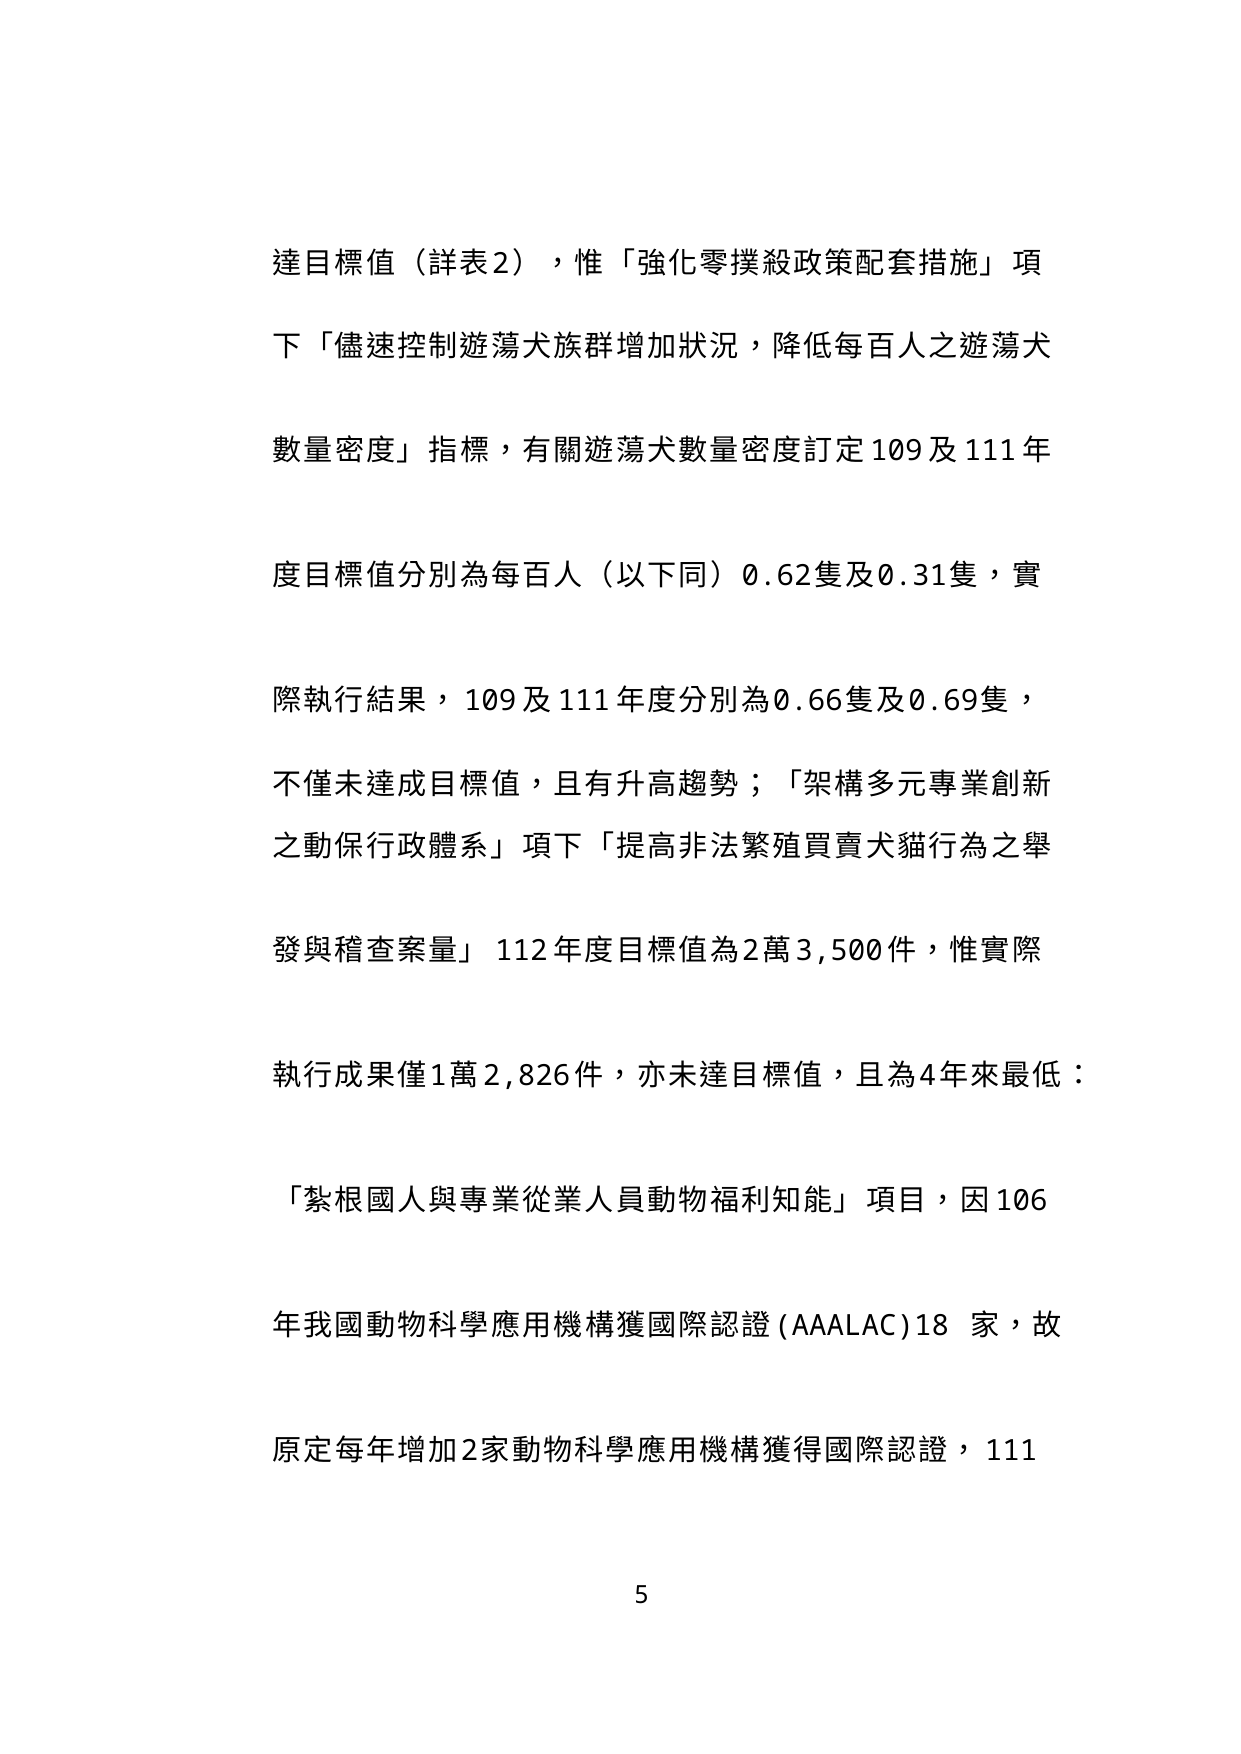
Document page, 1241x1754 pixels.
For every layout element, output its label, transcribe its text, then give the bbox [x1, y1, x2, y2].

text 友善動物保護計畫112年度預算數3億2,266萬5千元，惟決算數2億4,527萬7千元，僅占預算數之76.02%，且因補助案件內工程於112年12月初決標及部分工作單據未結等，未及於年度內完成，至須保留245萬5千元至113年度賡續辦理。另該部所定關鍵績效指標，雖多數項目已達目標值（詳表2），惟「強化零撲殺政策配套措施」項下「儘速控制遊蕩犬族群增加狀況，降低每百人之遊蕩犬數量密度」指標，有關遊蕩犬數量密度訂定109及111年度目標值分別為每百人（以下同）0.62隻及0.31隻，實際執行結果，109及111年度分別為0.66隻及0.69隻，不僅未達成目標值，且有升高趨勢；「架構多元專業創新之動保行政體系」項下「提高非法繁殖買賣犬貓行為之舉發與稽查案量」112年度目標值為2萬3,500件，惟實際執行成果僅1萬2,826件，亦未達目標值，且為4年來最低：「紮根國人與專業從業人員動物福利知能」項目，因106年我國動物科學應用機構獲國際認證(AAALAC)18 家，故原定每年增加2家動物科學應用機構獲得國際認證，111及112年預計獲認證24家及26家，惟實際執行結果均僅22家，未達原定目標，允宜檢討改善。 [266, 177, 1063, 1490]
